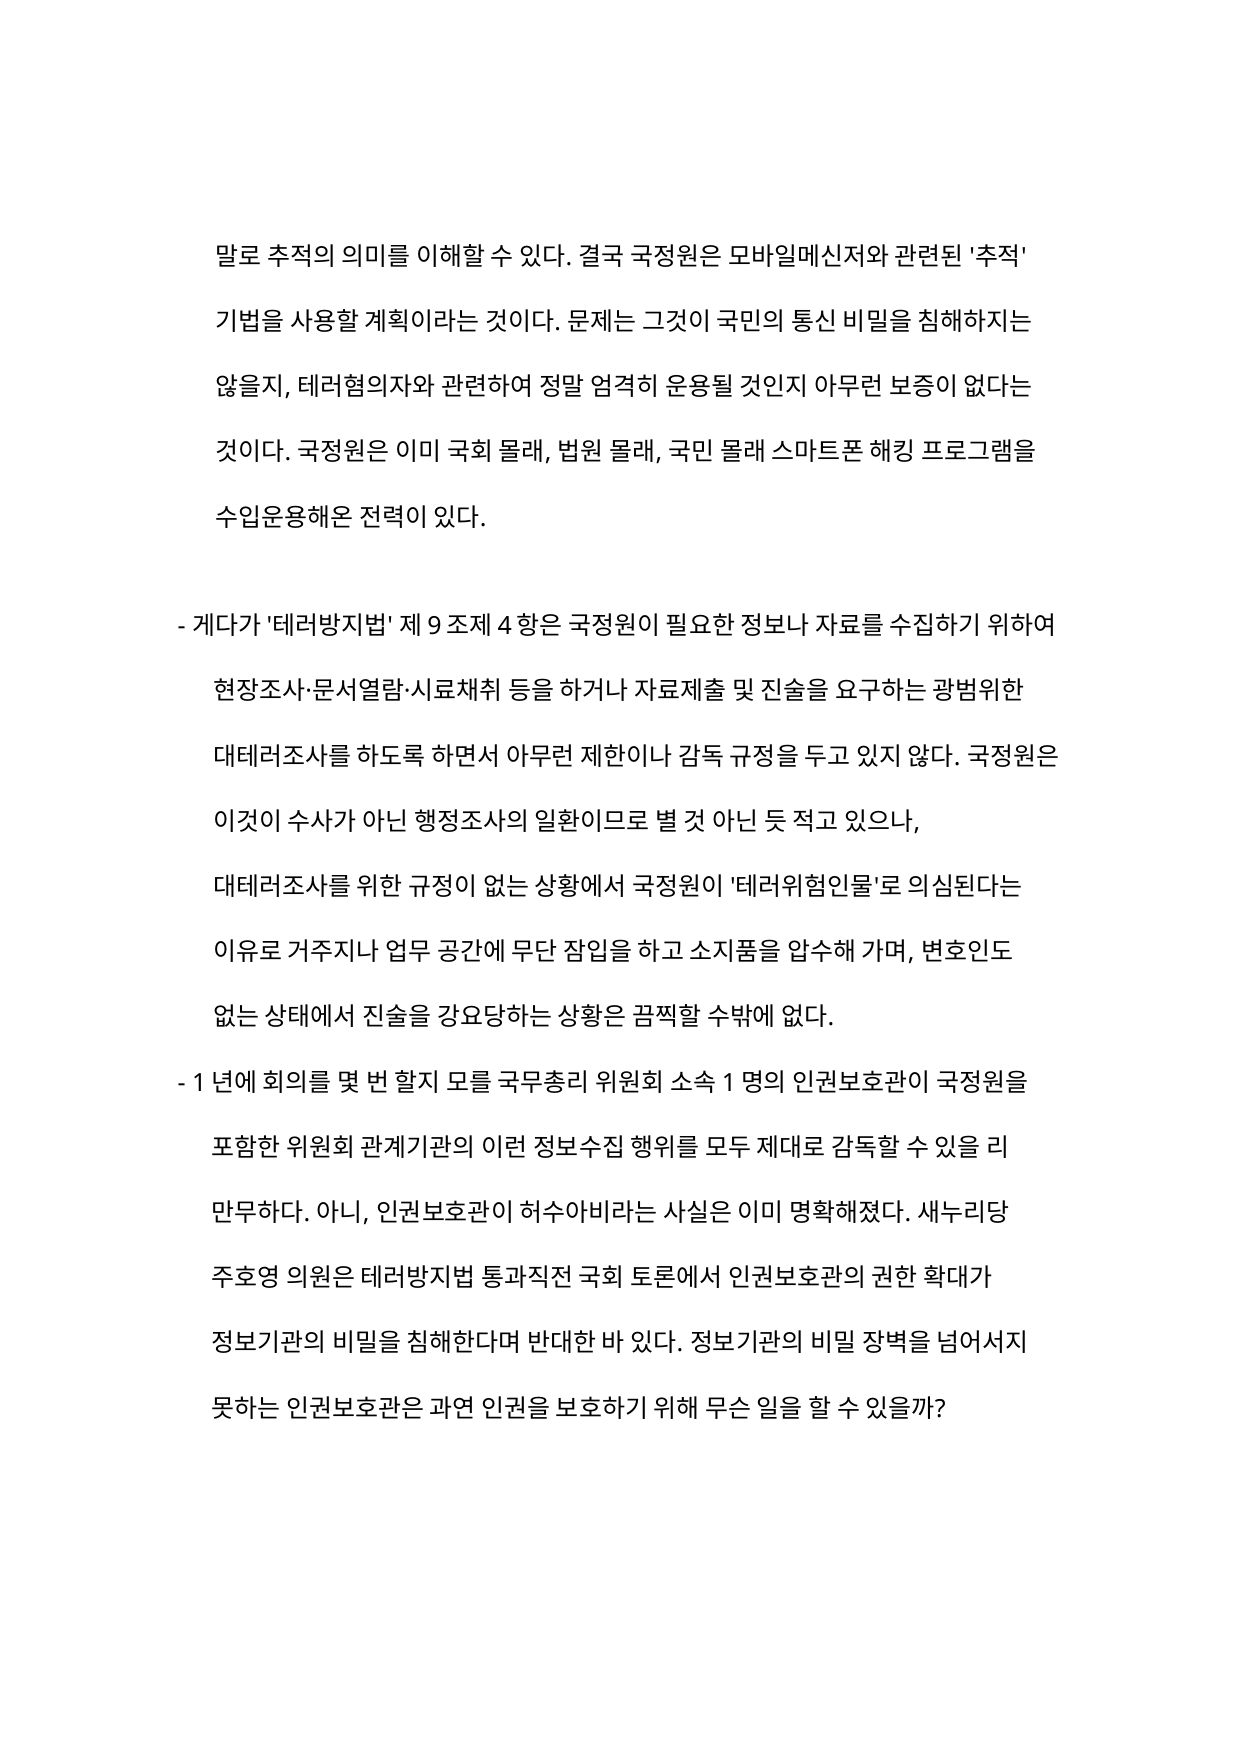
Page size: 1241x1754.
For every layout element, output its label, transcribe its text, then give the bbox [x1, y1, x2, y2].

text 말로 추적의 의미를 이해할 수 있다. 결국 국정원은 모바일메신저와 관련된 '추적' 기법을 사용할 계획이라는 것이다. 문제는 그것이 국민의 통신 비밀을 침해하지는 않을지, 테러혐의자와 관련하여 정말 엄격히 운용될 것인지 아무런 보증이 없다는 것이다. 국정원은 이미 국회 몰래, 법원 몰래, 국민 몰래 스마트폰 해킹 프로그램을 수입운용해온 전력이 있다. [177, 236, 1063, 533]
text - 게다가 '테러방지법' 제9조제4항은 국정원이 필요한 정보나 자료를 수집하기 위하여 현장조사·문서열람·시료채취 등을 하거나 자료제출 및 진술을 요구하는 광범위한 대테러조사를 하도록 하면서 아무런 제한이나 감독 규정을 두고 있지 않다. 국정원은 이것이 수사가 아닌 행정조사의 일환이므로 별 것 아닌 듯 적고 있으나, 대테러조사를 위한 규정이 없는 상황에서 국정원이 '테러위험인물'로 의심된다는 이유로 거주지나 업무 공간에 무단 잠입을 하고 소지품을 압수해 가며, 변호인도 없는 상태에서 진술을 강요당하는 상황은 끔찍할 수밖에 없다. [177, 606, 1063, 1033]
text - 1년에 회의를 몇 번 할지 모를 국무총리 위원회 소속 1명의 인권보호관이 국정원을 포함한 위원회 관계기관의 이런 정보수집 행위를 모두 제대로 감독할 수 있을 리 만무하다. 아니, 인권보호관이 허수아비라는 사실은 이미 명확해졌다. 새누리당 주호영 의원은 테러방지법 통과직전 국회 토론에서 인권보호관의 권한 확대가 정보기관의 비밀을 침해한다며 반대한 바 있다. 정보기관의 비밀 장벽을 넘어서지 못하는 인권보호관은 과연 인권을 보호하기 위해 무슨 일을 할 수 있을까? [177, 1062, 1063, 1424]
